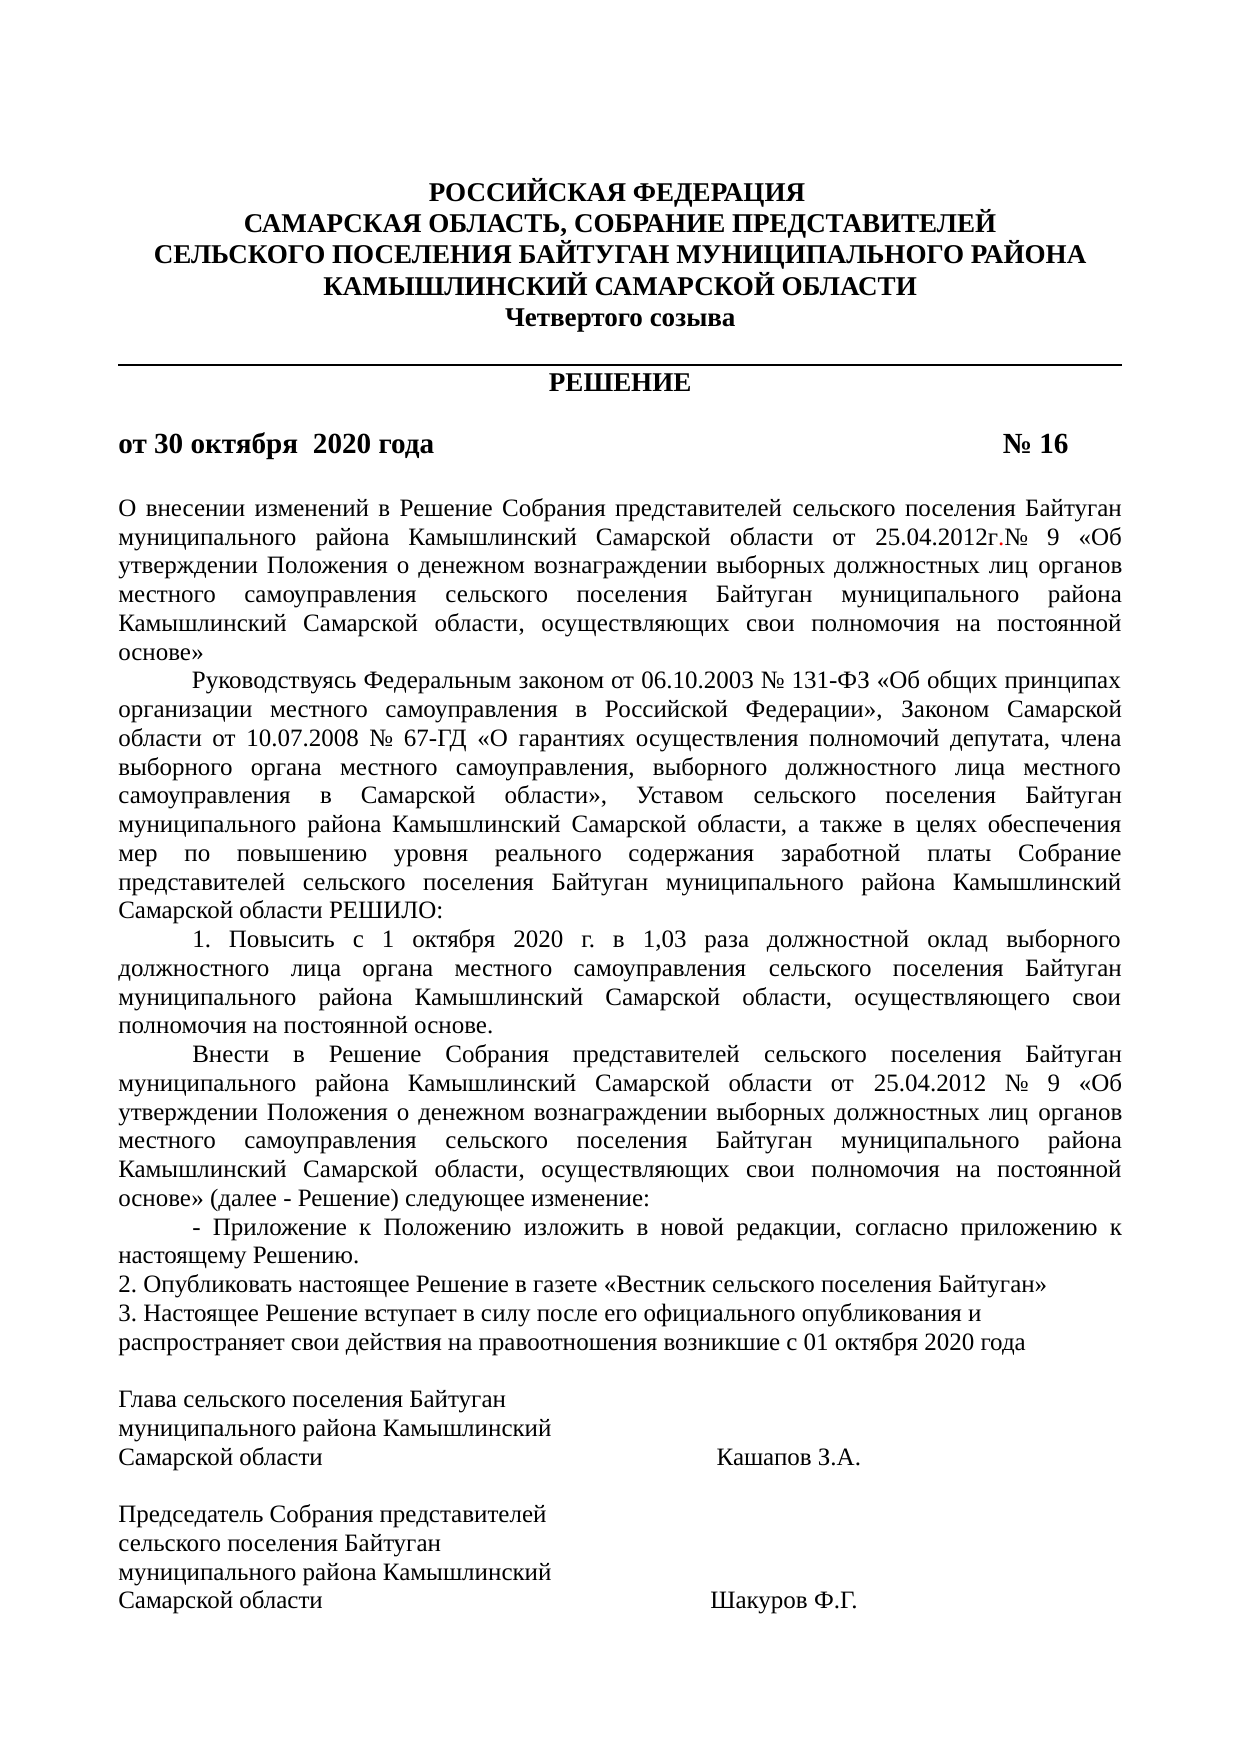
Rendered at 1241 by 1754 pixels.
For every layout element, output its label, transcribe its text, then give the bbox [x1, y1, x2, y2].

text Внести в Решение Собрания представителей сельского поселения Байтуган муниципального района Камышлинский Самарской области от 25.04.2012 № 9 «Об утверждении Положения о денежном вознаграждении выборных должностных лиц органов местного самоуправления сельского поселения Байтуган муниципального района Камышлинский Самарской области, осуществляющих свои полномочия на постоянной основе» (далее - Решение) следующее изменение: [118, 1039, 1122, 1212]
text РЕШЕНИЕ [118, 366, 1122, 397]
subtitle сельского поселения Байтуган [118, 1528, 1122, 1557]
subtitle Самарской области Шакуров Ф.Г. [118, 1585, 1122, 1614]
subtitle Председатель Собрания представителей [118, 1499, 1122, 1528]
subtitle муниципального района Камышлинский [118, 1413, 1122, 1442]
text 1. Повысить с 1 октября 2020 г. в 1,03 раза должностной оклад выборного должностного лица органа местного самоуправления сельского поселения Байтуган муниципального района Камышлинский Самарской области, осуществляющего свои полномочия на постоянной основе. [118, 924, 1122, 1039]
subtitle Глава сельского поселения Байтуган [118, 1384, 1122, 1413]
text от 30 октября 2020 года № 16 [118, 426, 1122, 459]
text Руководствуясь Федеральным законом от 06.10.2003 № 131-ФЗ «Об общих принципах организации местного самоуправления в Российской Федерации», Законом Самарской области от 10.07.2008 № 67-ГД «О гарантиях осуществления полномочий депутата, члена выборного органа местного самоуправления, выборного должностного лица местного самоуправления в Самарской области», Уставом сельского поселения Байтуган муниципального района Камышлинский Самарской области, а также в целях обеспечения мер по повышению уровня реального содержания заработной платы Собрание представителей сельского поселения Байтуган муниципального района Камышлинский Самарской области РЕШИЛО: [118, 665, 1122, 924]
subtitle Самарской области Кашапов З.А. [118, 1442, 1122, 1470]
subtitle муниципального района Камышлинский [118, 1557, 1122, 1585]
text - Приложение к Положению изложить в новой редакции, согласно приложению к настоящему Решению. [118, 1212, 1122, 1269]
text РОССИЙСКАЯ ФЕДЕРАЦИЯ [118, 176, 1122, 207]
text СЕЛЬСКОГО ПОСЕЛЕНИЯ БАЙТУГАН МУНИЦИПАЛЬНОГО РАЙОНА КАМЫШЛИНСКИЙ САМАРСКОЙ ОБЛАСТИ [118, 239, 1122, 301]
subtitle 2. Опубликовать настоящее Решение в газете «Вестник сельского поселения Байтуган» [118, 1269, 1122, 1298]
text Четвертого созыва [118, 301, 1122, 332]
text САМАРСКАЯ ОБЛАСТЬ, СОБРАНИЕ ПРЕДСТАВИТЕЛЕЙ [118, 207, 1122, 239]
subtitle 3. Настоящее Решение вступает в силу после его официального опубликования и распространяет свои действия на правоотношения возникшие с 01 октября 2020 года [118, 1298, 1122, 1355]
text О внесении изменений в Решение Собрания представителей сельского поселения Байтуган муниципального района Камышлинский Самарской области от 25.04.2012г.№ 9 «Об утверждении Положения о денежном вознаграждении выборных должностных лиц органов местного самоуправления сельского поселения Байтуган муниципального района Камышлинский Самарской области, осуществляющих свои полномочия на постоянной основе» [118, 493, 1122, 665]
